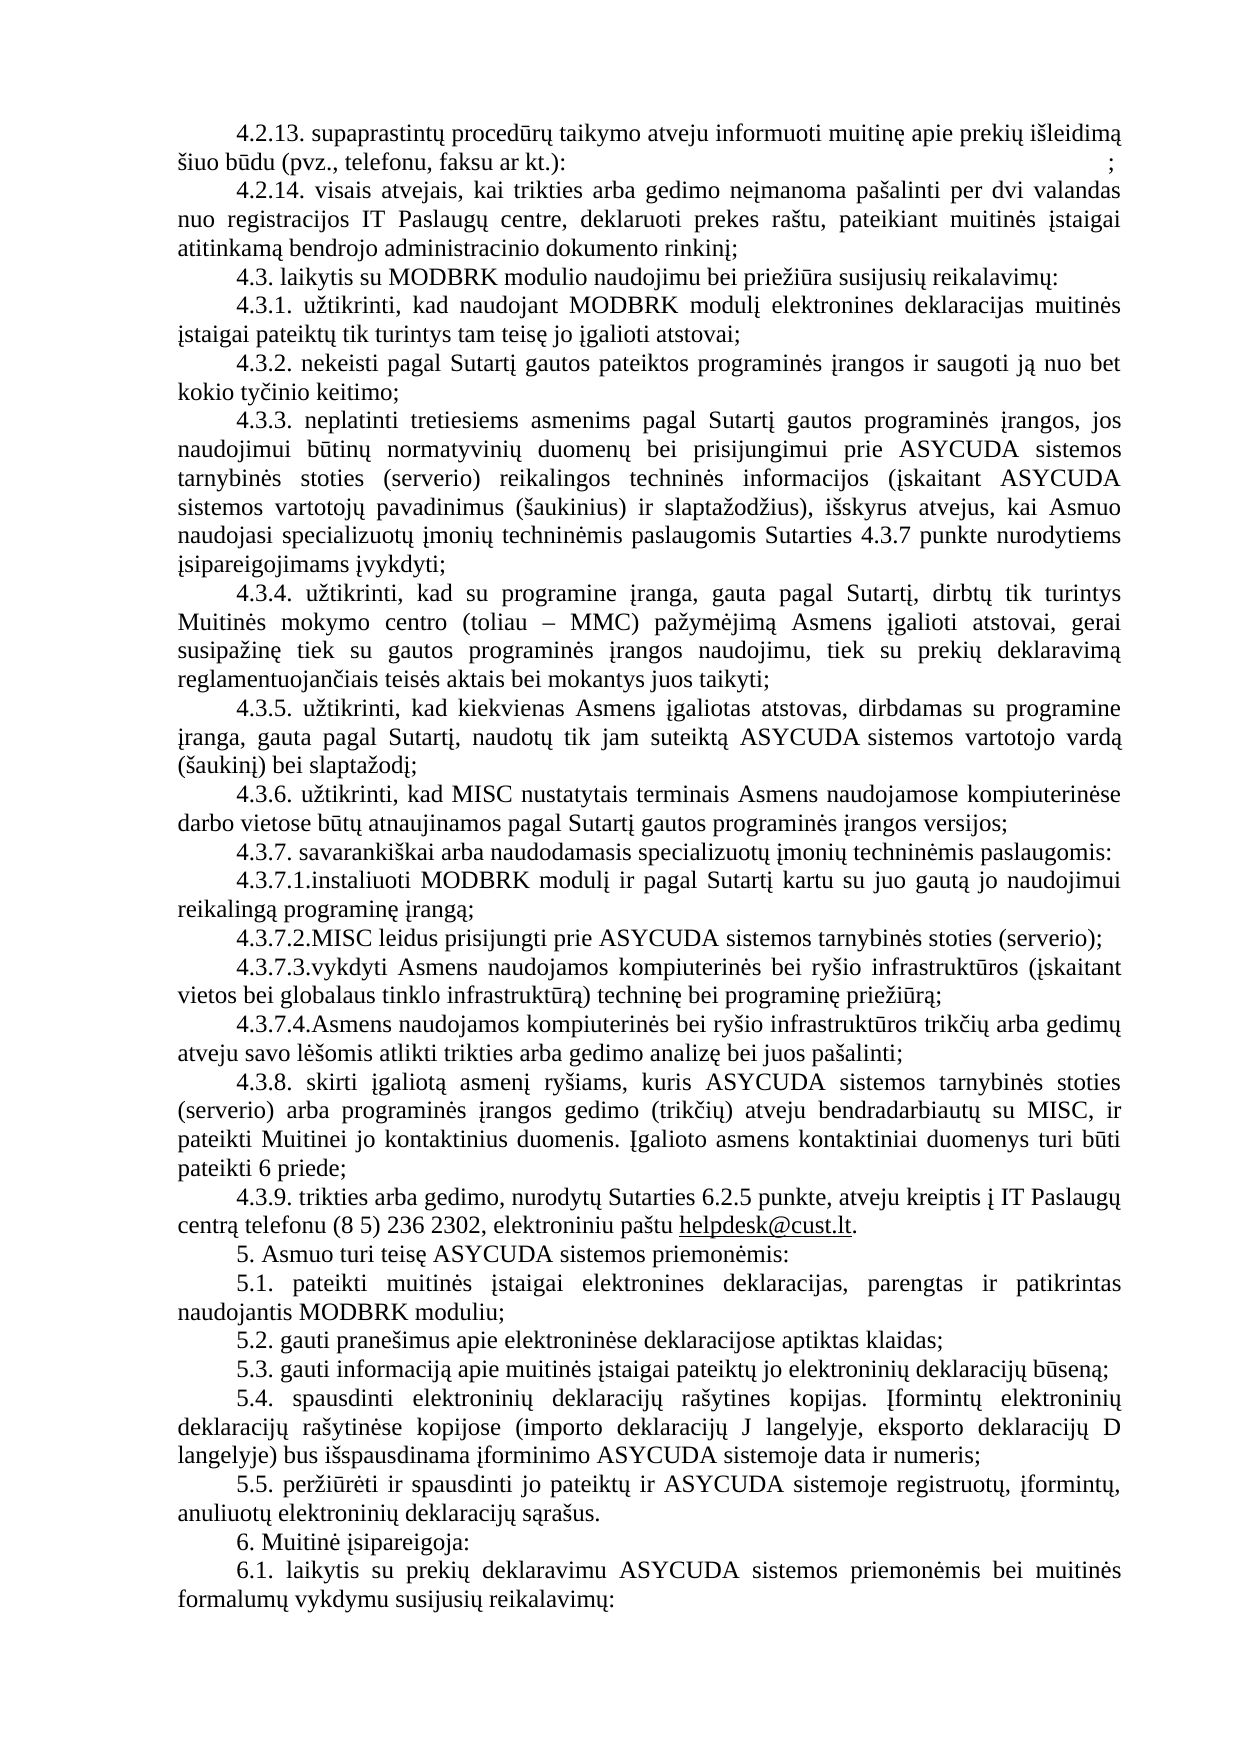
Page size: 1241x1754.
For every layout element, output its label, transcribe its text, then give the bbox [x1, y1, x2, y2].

text 4.3.7.2.MISC leidus prisijungti prie ASYCUDA sistemos tarnybinės stoties (serverio); [177, 923, 1122, 952]
text 5.5. peržiūrėti ir spausdinti jo pateiktų ir ASYCUDA sistemoje registruotų, įformintų, anuliuotų elektroninių deklaracijų sąrašus. [177, 1469, 1122, 1527]
text 5.4. spausdinti elektroninių deklaracijų rašytines kopijas. Įformintų elektroninių deklaracijų rašytinėse kopijose (importo deklaracijų J langelyje, eksporto deklaracijų D langelyje) bus išspausdinama įforminimo ASYCUDA sistemoje data ir numeris; [177, 1383, 1122, 1469]
text 5.2. gauti pranešimus apie elektroninėse deklaracijose aptiktas klaidas; [177, 1326, 1122, 1354]
text 5. Asmuo turi teisę ASYCUDA sistemos priemonėmis: [177, 1239, 1122, 1268]
text 4.3.7. savarankiškai arba naudodamasis specializuotų įmonių techninėmis paslaugomis: [177, 837, 1122, 866]
text 4.2.13. supaprastintų procedūrų taikymo atveju informuoti muitinę apie prekių išleidimą šiuo būdu (pvz., telefonu, faksu ar kt.): ; [177, 118, 1122, 176]
text 4.3.7.1.instaliuoti MODBRK modulį ir pagal Sutartį kartu su juo gautą jo naudojimui reikalingą programinę įrangą; [177, 866, 1122, 923]
text 4.3.7.4.Asmens naudojamos kompiuterinės bei ryšio infrastruktūros trikčių arba gedimų atveju savo lėšomis atlikti trikties arba gedimo analizę bei juos pašalinti; [177, 1009, 1122, 1067]
text 4.2.14. visais atvejais, kai trikties arba gedimo neįmanoma pašalinti per dvi valandas nuo registracijos IT Paslaugų centre, deklaruoti prekes raštu, pateikiant muitinės įstaigai atitinkamą bendrojo administracinio dokumento rinkinį; [177, 176, 1122, 262]
text 4.3.7.3.vykdyti Asmens naudojamos kompiuterinės bei ryšio infrastruktūros (įskaitant vietos bei globalaus tinklo infrastruktūrą) techninę bei programinę priežiūrą; [177, 952, 1122, 1009]
text 4.3.4. užtikrinti, kad su programine įranga, gauta pagal Sutartį, dirbtų tik turintys Muitinės mokymo centro (toliau – MMC) pažymėjimą Asmens įgalioti atstovai, gerai susipažinę tiek su gautos programinės įrangos naudojimu, tiek su prekių deklaravimą reglamentuojančiais teisės aktais bei mokantys juos taikyti; [177, 578, 1122, 693]
text 4.3.2. nekeisti pagal Sutartį gautos pateiktos programinės įrangos ir saugoti ją nuo bet kokio tyčinio keitimo; [177, 348, 1122, 406]
text 4.3.6. užtikrinti, kad MISC nustatytais terminais Asmens naudojamose kompiuterinėse darbo vietose būtų atnaujinamos pagal Sutartį gautos programinės įrangos versijos; [177, 779, 1122, 837]
text 4.3.9. trikties arba gedimo, nurodytų Sutarties 6.2.5 punkte, atveju kreiptis į IT Paslaugų centrą telefonu (8 5) 236 2302, elektroniniu paštu helpdesk@cust.lt. [177, 1182, 1122, 1239]
text 4.3. laikytis su MODBRK modulio naudojimu bei priežiūra susijusių reikalavimų: [177, 262, 1122, 291]
text 6. Muitinė įsipareigoja: [177, 1527, 1122, 1556]
text 4.3.5. užtikrinti, kad kiekvienas Asmens įgaliotas atstovas, dirbdamas su programine įranga, gauta pagal Sutartį, naudotų tik jam suteiktą ASYCUDA sistemos vartotojo vardą (šaukinį) bei slaptažodį; [177, 693, 1122, 779]
text 6.1. laikytis su prekių deklaravimu ASYCUDA sistemos priemonėmis bei muitinės formalumų vykdymu susijusių reikalavimų: [177, 1556, 1122, 1613]
text 4.3.1. užtikrinti, kad naudojant MODBRK modulį elektronines deklaracijas muitinės įstaigai pateiktų tik turintys tam teisę jo įgalioti atstovai; [177, 291, 1122, 348]
text 5.1. pateikti muitinės įstaigai elektronines deklaracijas, parengtas ir patikrintas naudojantis MODBRK moduliu; [177, 1268, 1122, 1326]
text 4.3.3. neplatinti tretiesiems asmenims pagal Sutartį gautos programinės įrangos, jos naudojimui būtinų normatyvinių duomenų bei prisijungimui prie ASYCUDA sistemos tarnybinės stoties (serverio) reikalingos techninės informacijos (įskaitant ASYCUDA sistemos vartotojų pavadinimus (šaukinius) ir slaptažodžius), išskyrus atvejus, kai Asmuo naudojasi specializuotų įmonių techninėmis paslaugomis Sutarties 4.3.7 punkte nurodytiems įsipareigojimams įvykdyti; [177, 406, 1122, 578]
text 4.3.8. skirti įgaliotą asmenį ryšiams, kuris ASYCUDA sistemos tarnybinės stoties (serverio) arba programinės įrangos gedimo (trikčių) atveju bendradarbiautų su MISC, ir pateikti Muitinei jo kontaktinius duomenis. Įgalioto asmens kontaktiniai duomenys turi būti pateikti 6 priede; [177, 1067, 1122, 1182]
text 5.3. gauti informaciją apie muitinės įstaigai pateiktų jo elektroninių deklaracijų būseną; [177, 1354, 1122, 1383]
